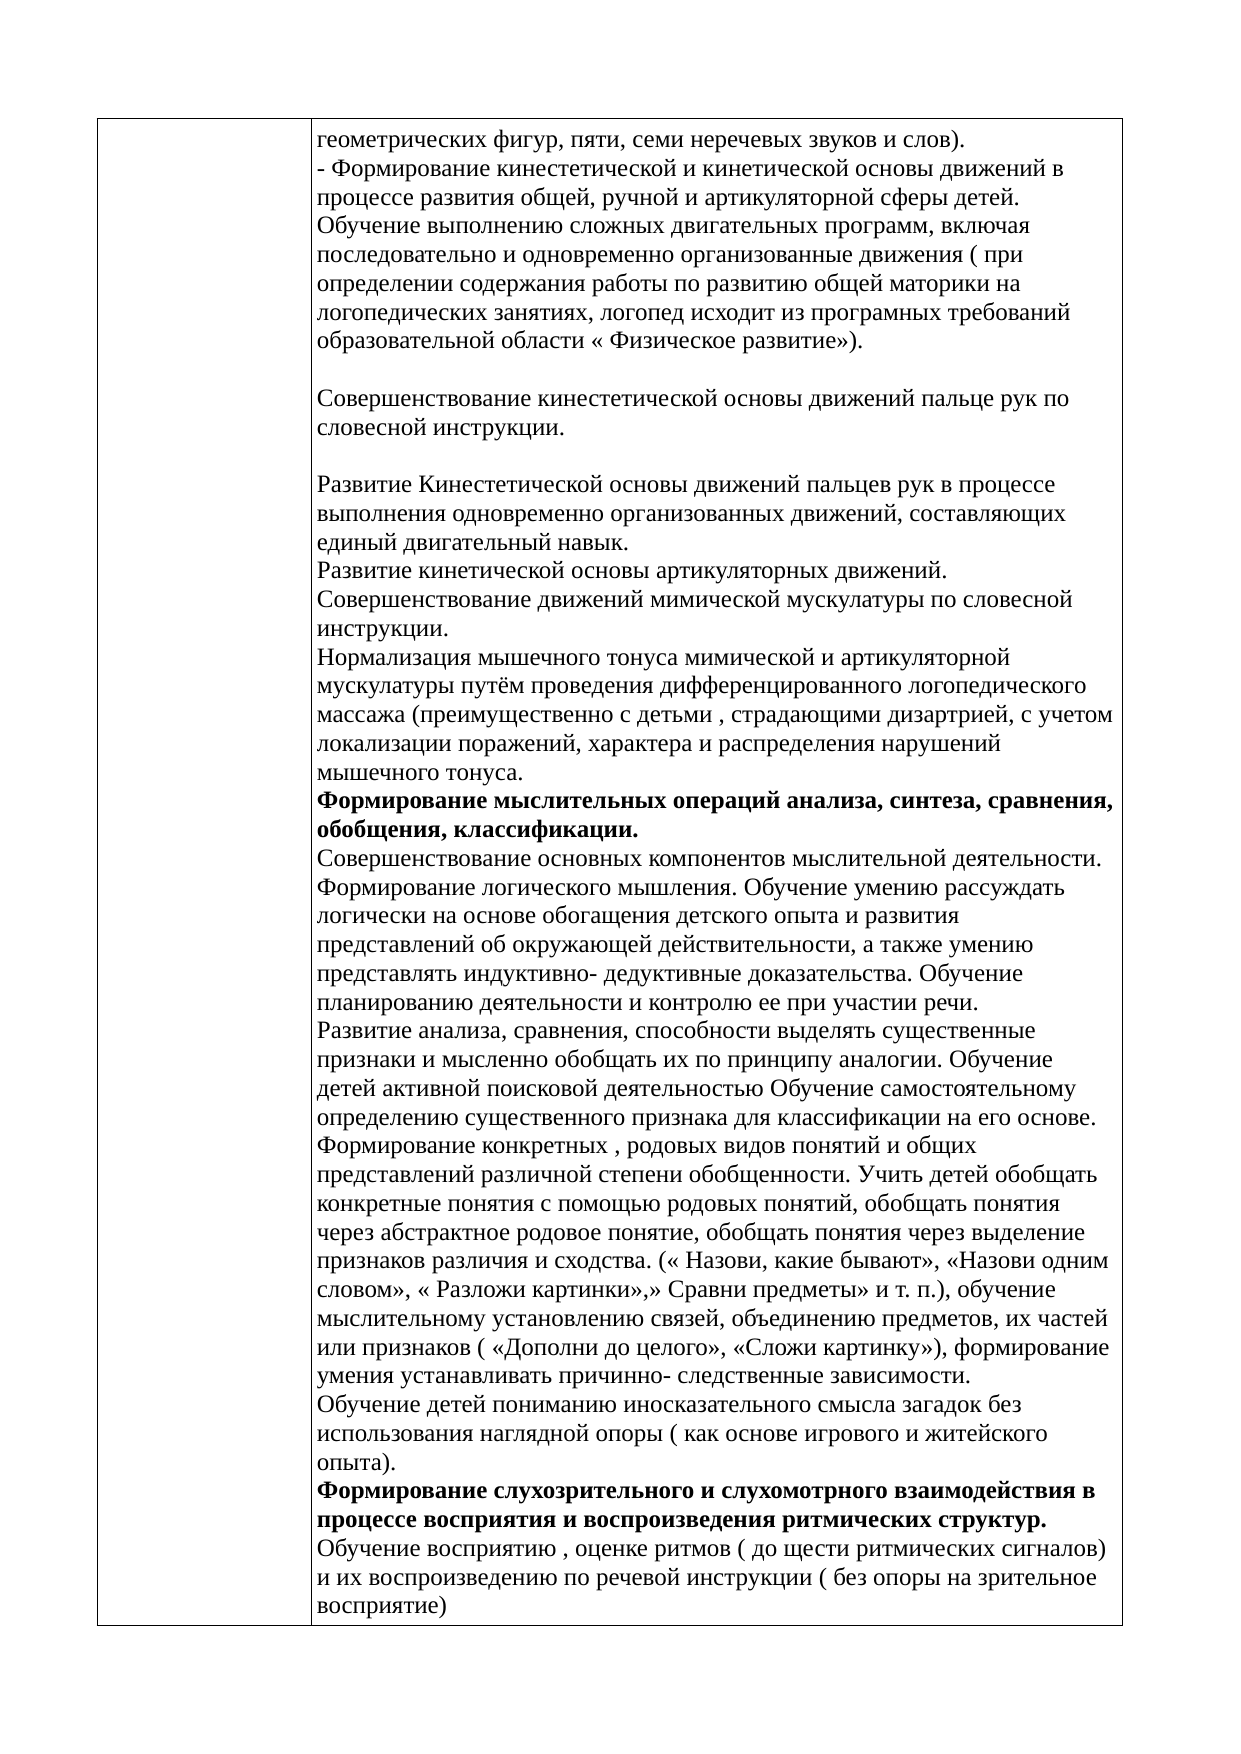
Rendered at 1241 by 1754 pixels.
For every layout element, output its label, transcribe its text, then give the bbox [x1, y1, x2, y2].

table_cell [98, 119, 311, 1625]
table_cell геометрических фигур, пяти, семи неречевых звуков и слов). - Формирование кинестетической и кинетической основы движений в процессе развития общей, ручной и артикуляторной сферы детей. Обучение выполнению сложных двигательных программ, включая последовательно и одновременно организованные движения ( при определении содержания работы по развитию общей маторики на логопедических занятиях, логопед исходит из програмных требований образовательной области « Физическое развитие»). Совершенствование кинестетической основы движений пальце рук по словесной инструкции. Развитие Кинестетической основы движений пальцев рук в процессе выполнения одновременно организованных движений, составляющих единый двигательный навык. Развитие кинетической основы артикуляторных движений. Совершенствование движений мимической мускулатуры по словесной инструкции. Нормализация мышечного тонуса мимической и артикуляторной мускулатуры путём проведения дифференцированного логопедического массажа (преимущественно с детьми , страдающими дизартрией, с учетом локализации поражений, характера и распределения нарушений мышечного тонуса. Формирование мыслительных операций анализа, синтеза, сравнения, обобщения, классификации. Совершенствование основных компонентов мыслительной деятельности. Формирование логического мышления. Обучение умению рассуждать логически на основе обогащения детского опыта и развития представлений об окружающей действительности, а также умению представлять индуктивно- дедуктивные доказательства. Обучение планированию деятельности и контролю ее при участии речи. Развитие анализа, сравнения, способности выделять существенные признаки и мысленно обобщать их по принципу аналогии. Обучение детей активной поисковой деятельностью Обучение самостоятельному определению существенного признака для классификации на его основе. Формирование конкретных , родовых видов понятий и общих представлений различной степени обобщенности. Учить детей обобщать конкретные понятия с помощью родовых понятий, обобщать понятия через абстрактное родовое понятие, обобщать понятия через выделение признаков различия и сходства. (« Назови, какие бывают», «Назови одним словом», « Разложи картинки»,» Сравни предметы» и т. п.), обучение мыслительному установлению связей, объединению предметов, их частей или признаков ( «Дополни до целого», «Сложи картинку»), формирование умения устанавливать причинно- следственные зависимости. Обучение детей пониманию иносказательного смысла загадок без использования наглядной опоры ( как основе игрового и житейского опыта). Формирование слухозрительного и слухомотрного взаимодействия в процессе восприятия и воспроизведения ритмических структур. Обучение восприятию , оценке ритмов ( до щести ритмических сигналов) и их воспроизведению по речевой инструкции ( без опоры на зрительное восприятие) [312, 119, 1122, 1625]
